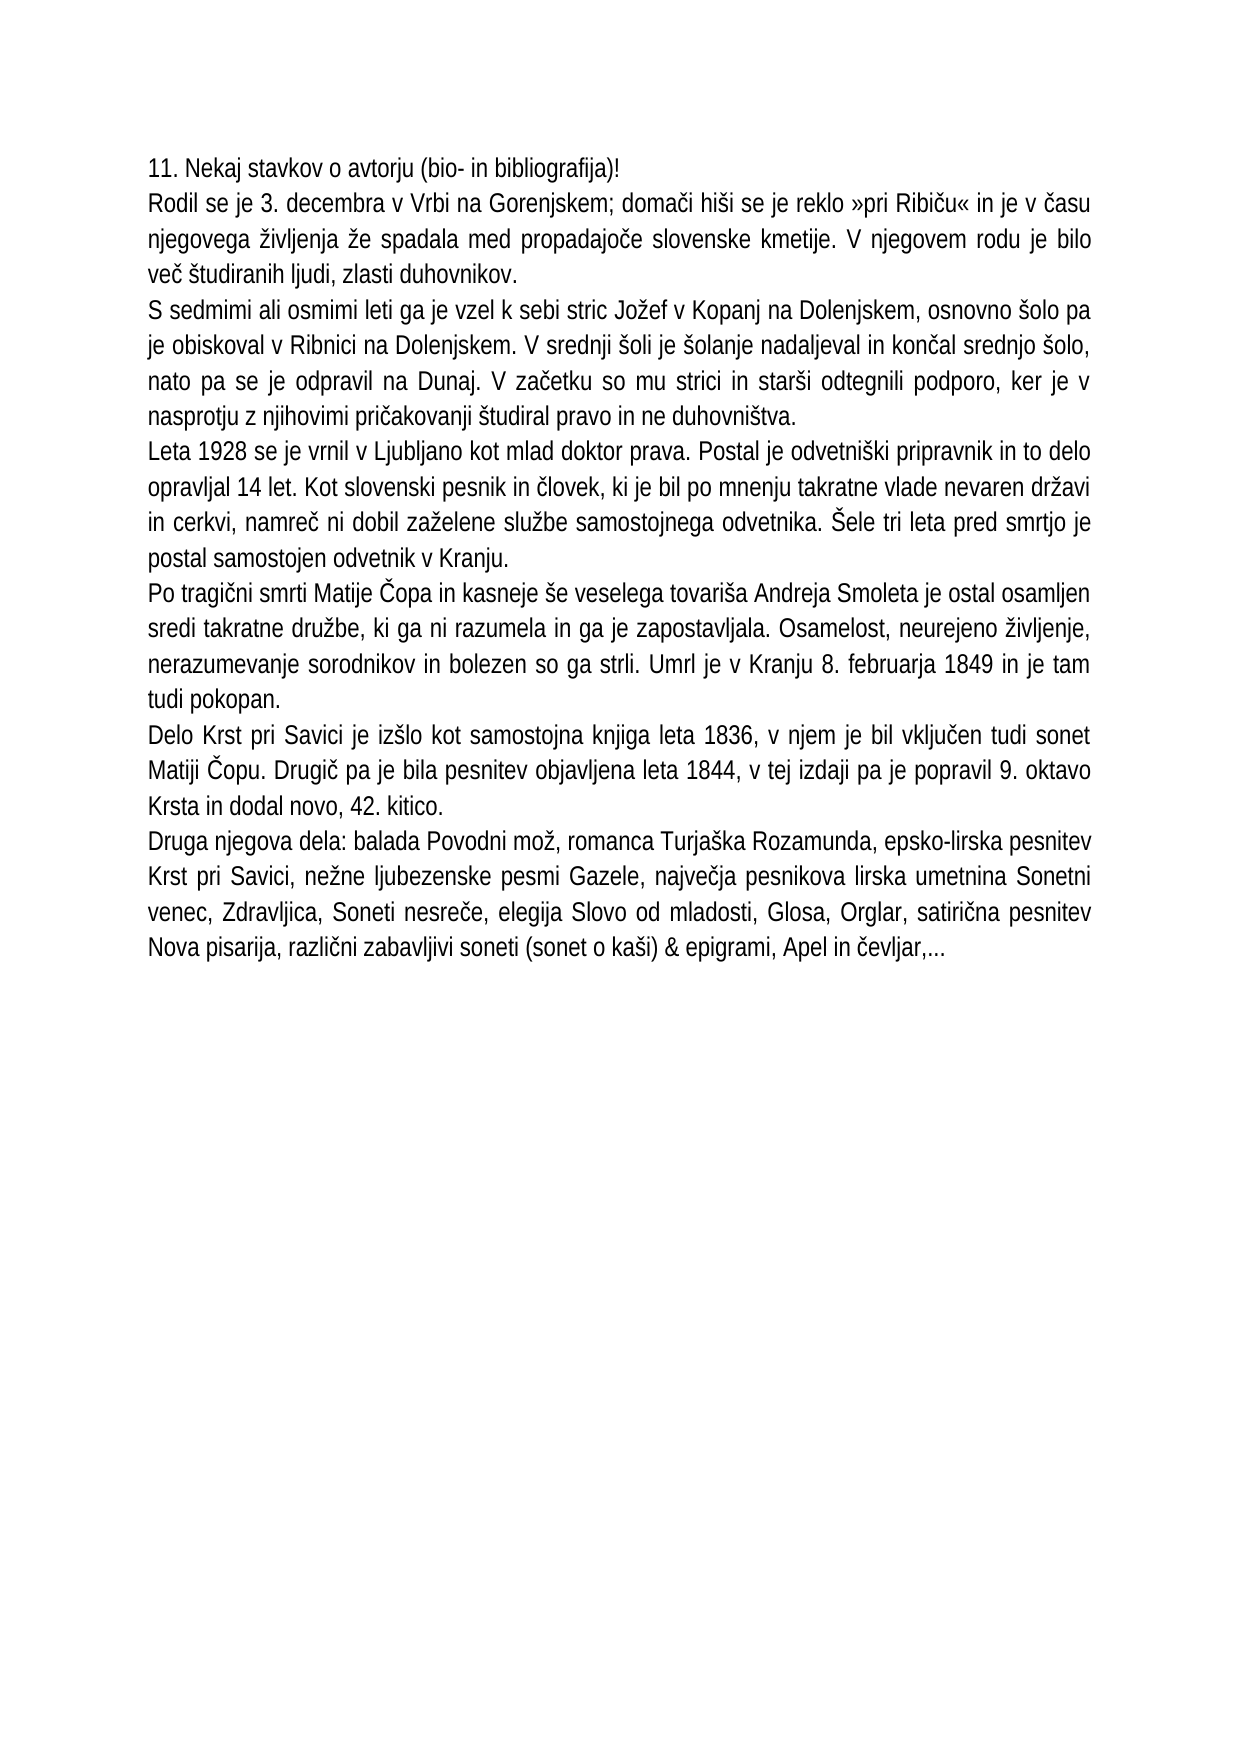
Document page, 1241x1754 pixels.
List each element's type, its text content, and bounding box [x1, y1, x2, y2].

text Druga njegova dela: balada Povodni mož, romanca Turjaška Rozamunda, epsko-lirska pesnitev Krst pri Savici, nežne ljubezenske pesmi Gazele, največja pesnikova lirska umetnina Sonetni venec, Zdravljica, Soneti nesreče, elegija Slovo od mladosti, Glosa, Orglar, satirična pesnitev Nova pisarija, različni zabavljivi soneti (sonet o kaši) & epigrami, Apel in čevljar,... [148, 821, 1092, 962]
text Rodil se je 3. decembra v Vrbi na Gorenjskem; domači hiši se je reklo »pri Ribiču« in je v času njegovega življenja že spadala med propadajoče slovenske kmetije. V njegovem rodu je bilo več študiranih ljudi, zlasti duhovnikov. [148, 183, 1092, 289]
text 11. Nekaj stavkov o avtorju (bio- in bibliografija)! [148, 148, 1092, 183]
text Leta 1928 se je vrnil v Ljubljano kot mlad doktor prava. Postal je odvetniški pripravnik in to delo opravljal 14 let. Kot slovenski pesnik in človek, ki je bil po mnenju takratne vlade nevaren državi in cerkvi, namreč ni dobil zaželene službe samostojnega odvetnika. Šele tri leta pred smrtjo je postal samostojen odvetnik v Kranju. [148, 431, 1092, 573]
text Delo Krst pri Savici je izšlo kot samostojna knjiga leta 1836, v njem je bil vključen tudi sonet Matiji Čopu. Drugič pa je bila pesnitev objavljena leta 1844, v tej izdaji pa je popravil 9. oktavo Krsta in dodal novo, 42. kitico. [148, 714, 1092, 821]
text S sedmimi ali osmimi leti ga je vzel k sebi stric Jožef v Kopanj na Dolenjskem, osnovno šolo pa je obiskoval v Ribnici na Dolenjskem. V srednji šoli je šolanje nadaljeval in končal srednjo šolo, nato pa se je odpravil na Dunaj. V začetku so mu strici in starši odtegnili podporo, ker je v nasprotju z njihovimi pričakovanji študiral pravo in ne duhovništva. [148, 289, 1092, 431]
text Po tragični smrti Matije Čopa in kasneje še veselega tovariša Andreja Smoleta je ostal osamljen sredi takratne družbe, ki ga ni razumela in ga je zapostavljala. Osamelost, neurejeno življenje, nerazumevanje sorodnikov in bolezen so ga strli. Umrl je v Kranju 8. februarja 1849 in je tam tudi pokopan. [148, 573, 1092, 714]
